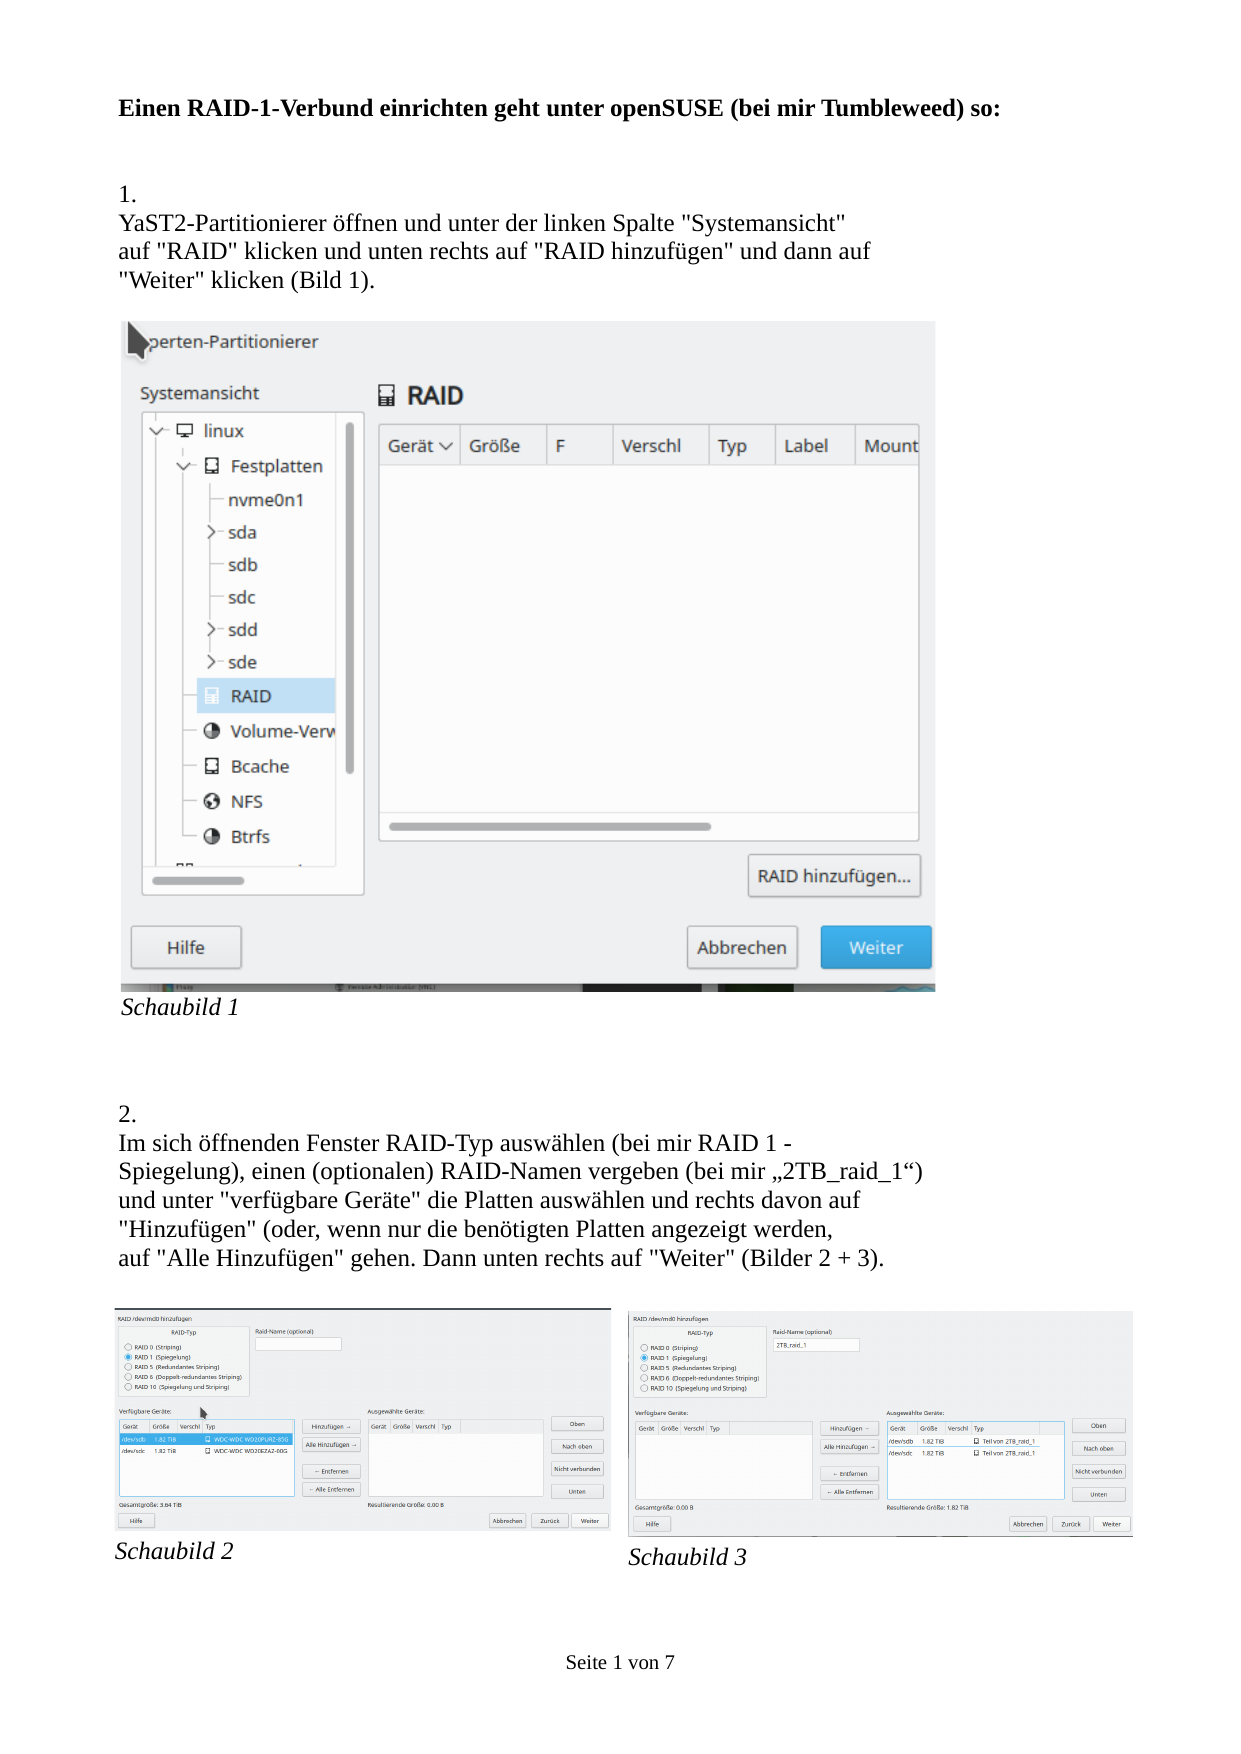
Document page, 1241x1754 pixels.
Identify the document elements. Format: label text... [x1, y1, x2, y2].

picture [120, 321, 936, 992]
picture [628, 1311, 1133, 1537]
text Einen RAID-1-Verbund einrichten geht unter openSUSE (bei mir Tumbleweed) so: [118, 93, 1122, 179]
picture [114, 1308, 612, 1531]
text Schaubild 1 [121, 322, 997, 1020]
text Schaubild 2 [114, 1531, 611, 1565]
text Schaubild 3 [628, 1537, 1133, 1571]
text 1. YaST2-Partitionierer öffnen und unter der linken Spalte "Systemansicht" auf "RAID" klicken und unten rechts auf "RAID hinzufügen" und dann auf "Weiter" klicken (Bild 1). [118, 179, 1122, 294]
text 2. Im sich öffnenden Fenster RAID-Typ auswählen (bei mir RAID 1 - Spiegelung), einen (optionalen) RAID-Namen vergeben (bei mir „2TB_raid_1“) und unter "verfügbare Geräte" die Platten auswählen und rechts davon auf "Hinzufügen" (oder, wenn nur die benötigten Platten angezeigt werden, auf "Alle Hinzufügen" gehen. Dann unten rechts auf "Weiter" (Bilder 2 + 3). [118, 1099, 1122, 1271]
